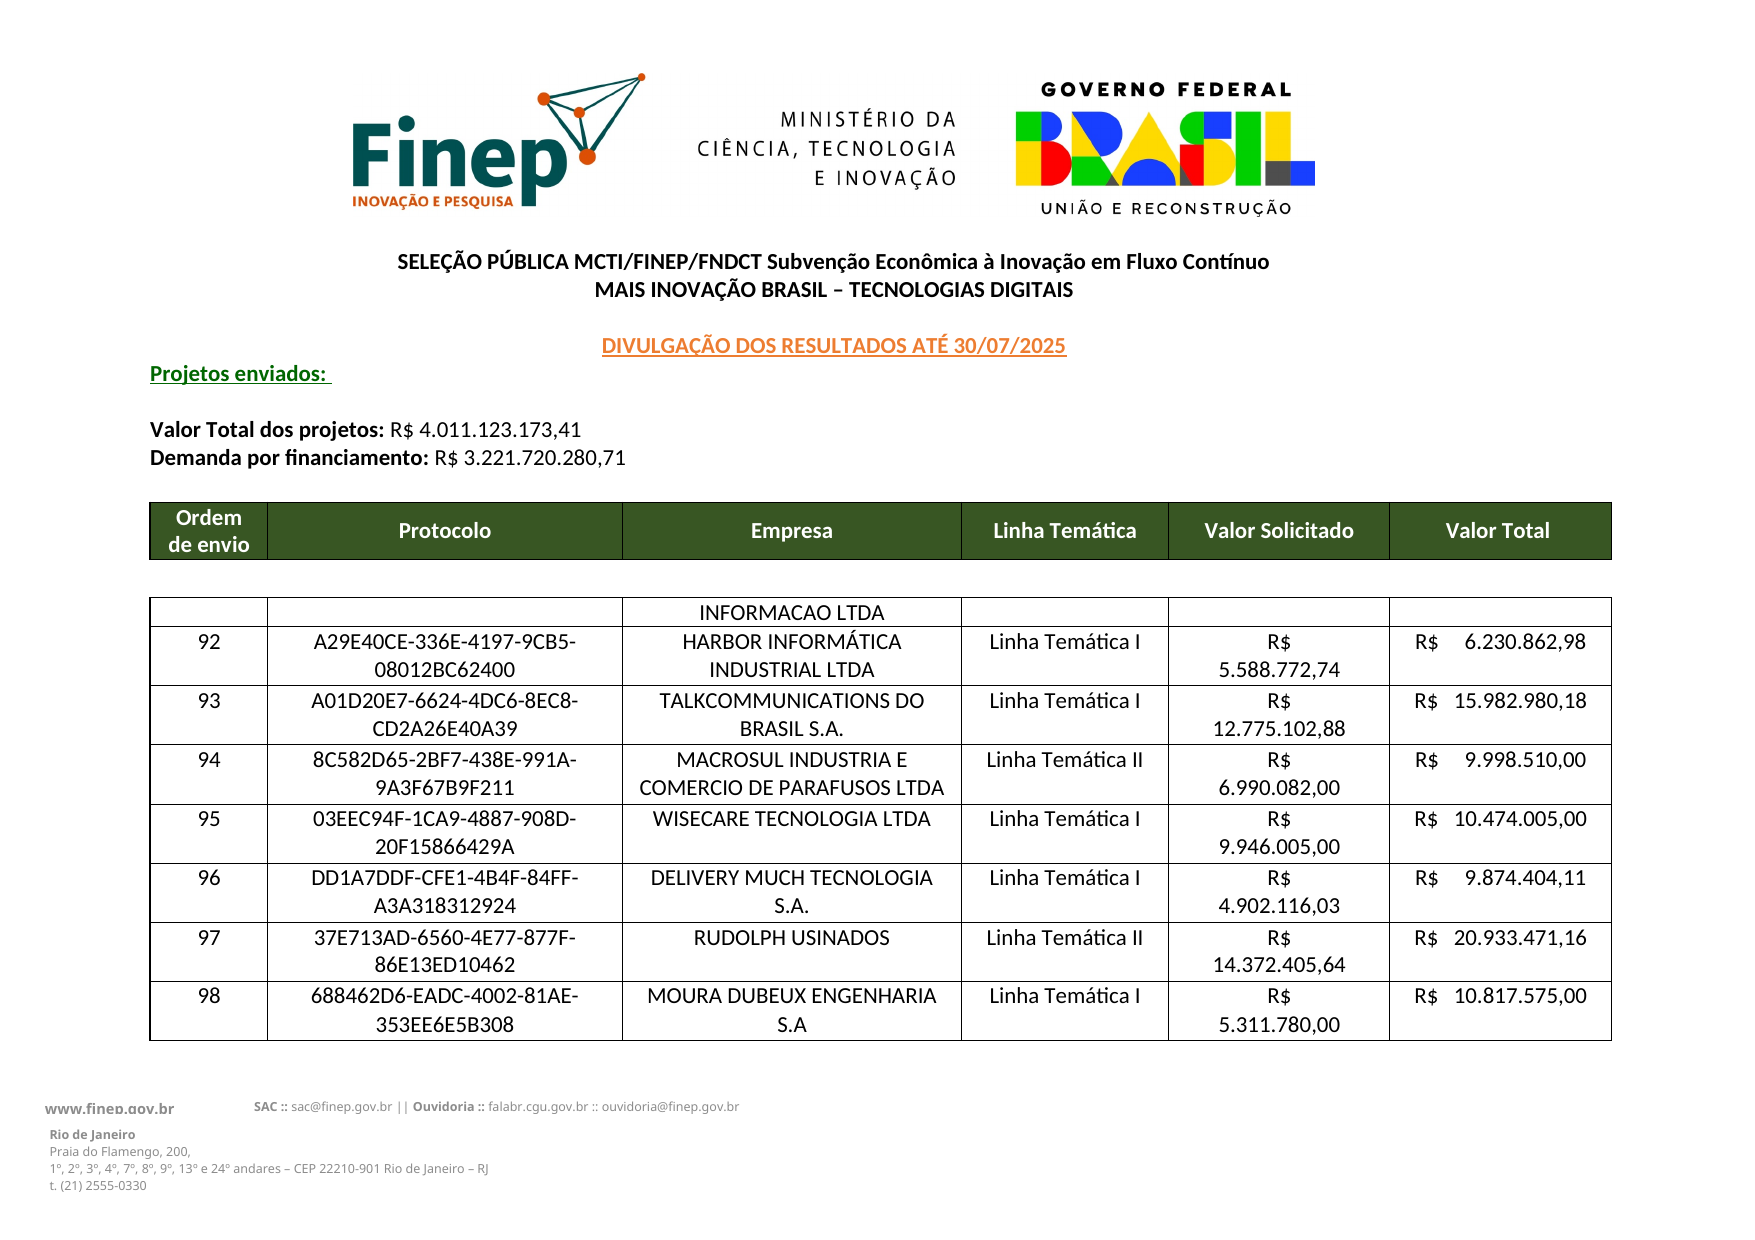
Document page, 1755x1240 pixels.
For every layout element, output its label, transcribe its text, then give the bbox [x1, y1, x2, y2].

table_cell R$ 10.474.005,00 [1390, 805, 1611, 862]
table_cell R$ 5.588.772,74 [1169, 627, 1389, 685]
table_cell R$ 4.902.116,03 [1169, 864, 1389, 922]
table_cell Linha Temática I [962, 686, 1168, 744]
table_cell R$ 9.946.005,00 [1169, 805, 1389, 862]
table_cell [268, 598, 622, 626]
table_cell A01D20E7-6624-4DC6-8EC8-CD2A26E40A39 [268, 686, 622, 744]
table_cell INFORMACAO LTDA [623, 598, 961, 626]
table_cell 95 [151, 805, 267, 862]
table_cell HARBOR INFORMÁTICA INDUSTRIAL LTDA [623, 627, 961, 685]
table_cell 8C582D65-2BF7-438E-991A-9A3F67B9F211 [268, 745, 622, 803]
table_cell A29E40CE-336E-4197-9CB5-08012BC62400 [268, 627, 622, 685]
table_cell 94 [151, 745, 267, 803]
table_cell RUDOLPH USINADOS [623, 923, 961, 981]
table_cell Linha Temática I [962, 627, 1168, 685]
table_cell R$ 14.372.405,64 [1169, 923, 1389, 981]
table_cell Linha Temática I [962, 982, 1168, 1040]
table_cell R$ 9.874.404,11 [1390, 864, 1611, 922]
table_cell R$ 10.817.575,00 [1390, 982, 1611, 1040]
table_cell 93 [151, 686, 267, 744]
table_cell WISECARE TECNOLOGIA LTDA [623, 805, 961, 862]
table_cell 96 [151, 864, 267, 922]
table_cell 688462D6-EADC-4002-81AE-353EE6E5B308 [268, 982, 622, 1040]
table_cell 37E713AD-6560-4E77-877F-86E13ED10462 [268, 923, 622, 981]
table_cell Linha Temática I [962, 864, 1168, 922]
table_cell [1169, 598, 1389, 626]
table_cell MACROSUL INDUSTRIA E COMERCIO DE PARAFUSOS LTDA [623, 745, 961, 803]
table_cell Linha Temática II [962, 745, 1168, 803]
table_cell 97 [151, 923, 267, 981]
table_cell MOURA DUBEUX ENGENHARIA S.A [623, 982, 961, 1040]
table_cell R$ 20.933.471,16 [1390, 923, 1611, 981]
table_cell [962, 598, 1168, 626]
table_cell 98 [151, 982, 267, 1040]
table_cell [151, 598, 267, 626]
table_cell TALKCOMMUNICATIONS DO BRASIL S.A. [623, 686, 961, 744]
table_cell R$ 12.775.102,88 [1169, 686, 1389, 744]
table_cell DD1A7DDF-CFE1-4B4F-84FF-A3A318312924 [268, 864, 622, 922]
table_cell [1390, 598, 1611, 626]
table_cell R$ 6.990.082,00 [1169, 745, 1389, 803]
table_cell R$ 5.311.780,00 [1169, 982, 1389, 1040]
table_cell R$ 6.230.862,98 [1390, 627, 1611, 685]
table_cell 92 [151, 627, 267, 685]
table_cell Linha Temática I [962, 805, 1168, 862]
table_cell Linha Temática II [962, 923, 1168, 981]
table_cell DELIVERY MUCH TECNOLOGIA S.A. [623, 864, 961, 922]
table_cell 03EEC94F-1CA9-4887-908D-20F15866429A [268, 805, 622, 862]
table_cell R$ 15.982.980,18 [1390, 686, 1611, 744]
table_cell R$ 9.998.510,00 [1390, 745, 1611, 803]
